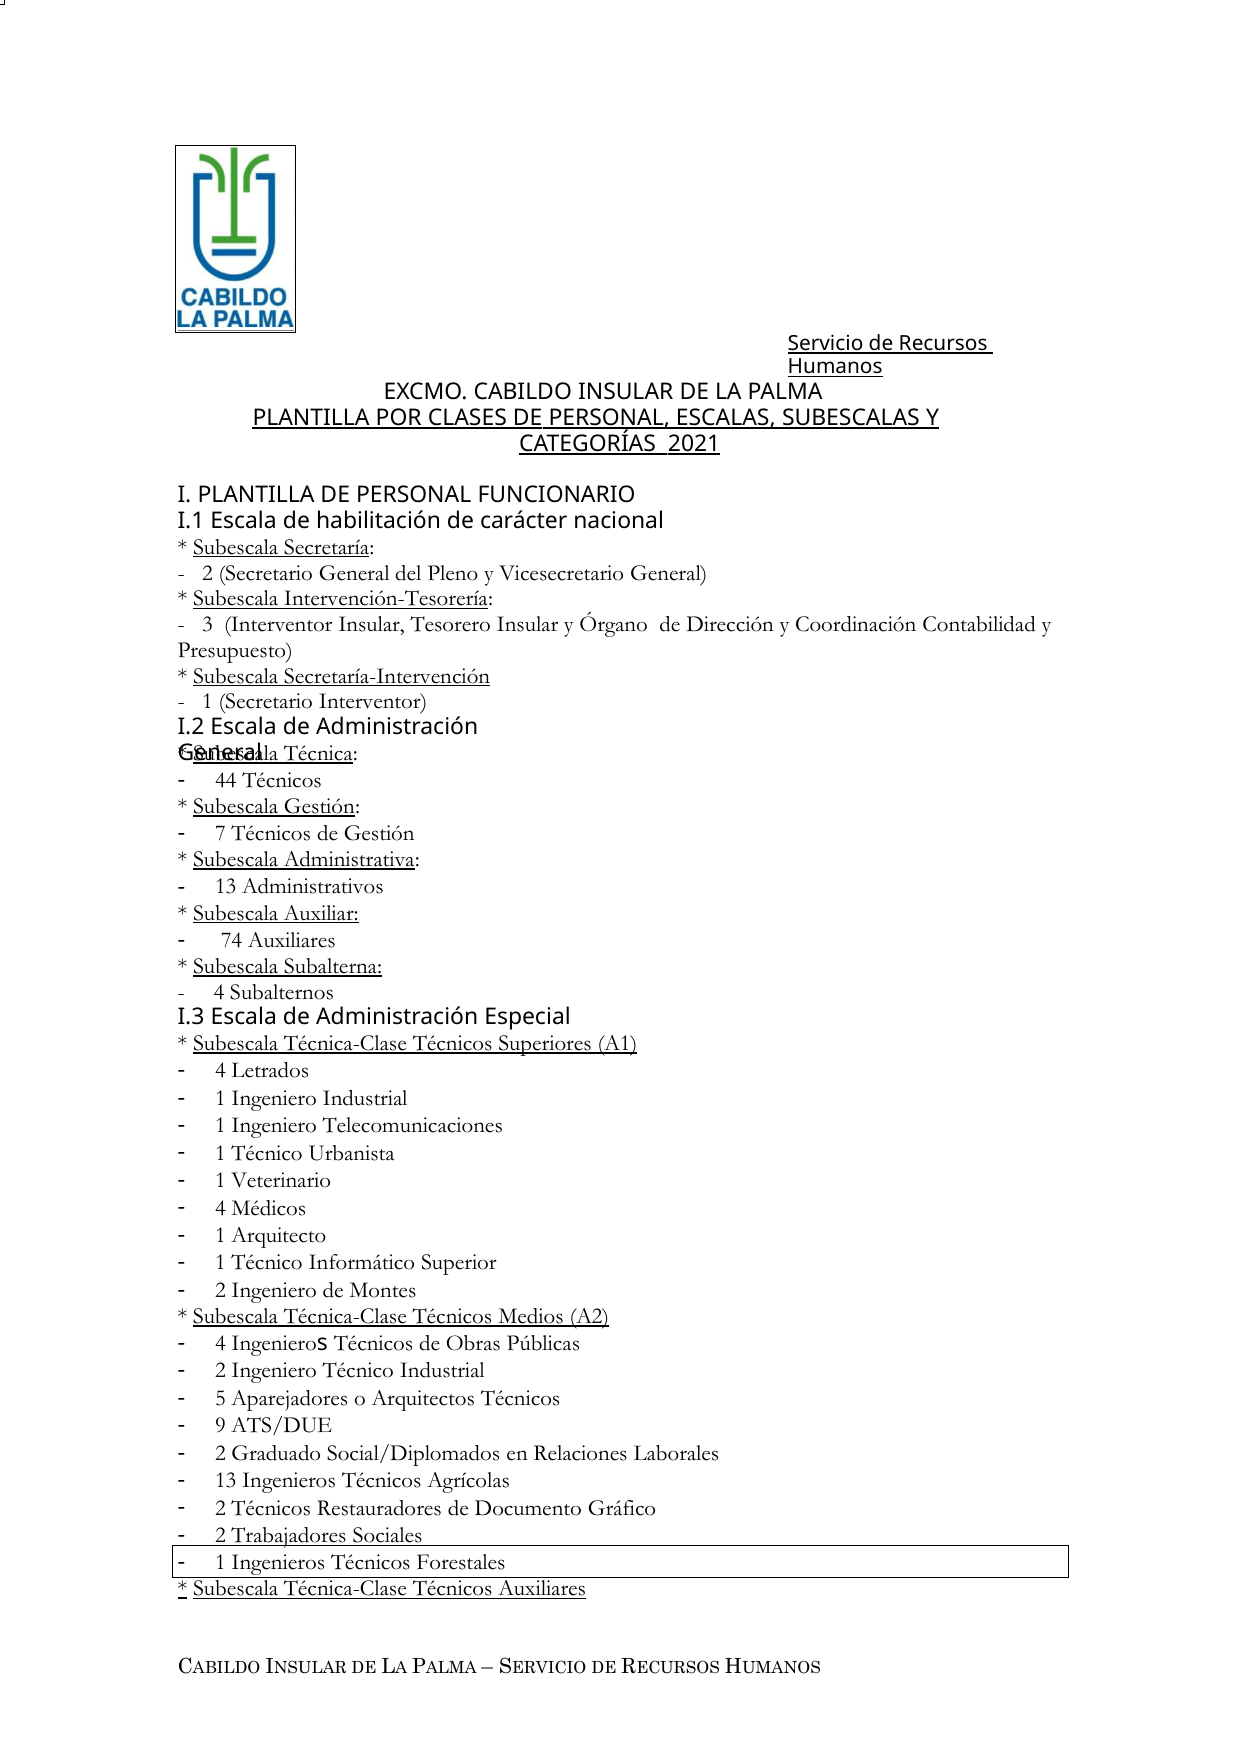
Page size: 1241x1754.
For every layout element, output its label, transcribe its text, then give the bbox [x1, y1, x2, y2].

text CABILDO INSULAR DE LA PALMA – SERVICIO DE RECURSOS HUMANOS [177, 1654, 843, 1679]
text - [177, 767, 210, 792]
text I. PLANTILLA DE PERSONAL FUNCIONARIO [177, 482, 703, 508]
text Subescala Técnica-Clase Técnicos Medios (A2) [193, 1303, 634, 1328]
text 1 Técnico Informático Superior [215, 1249, 528, 1275]
text 74 Auxiliares [221, 926, 445, 952]
text * [177, 793, 193, 819]
text 2 Ingeniero de Montes [215, 1277, 528, 1302]
text 2 (Secretario General del Pleno y Vicesecretario General) [202, 559, 732, 585]
text * [177, 1575, 193, 1601]
text * [177, 846, 193, 872]
text 1 Ingeniero Industrial [215, 1085, 528, 1111]
text I.2 Escala de Administración General [177, 714, 565, 766]
text 44 Técnicos [215, 767, 347, 793]
text - [177, 819, 212, 845]
text 4 Letrados [215, 1057, 528, 1083]
text Subescala Subalterna: [193, 953, 407, 978]
text 1 (Secretario Interventor) [202, 688, 515, 714]
text - [177, 1439, 212, 1464]
text - [177, 1411, 212, 1437]
text - [177, 1329, 212, 1354]
text Subescala Técnica-Clase Técnicos Auxiliares [193, 1575, 612, 1601]
text - [177, 1548, 212, 1573]
text EXCMO. CABILDO INSULAR DE LA PALMA [383, 379, 1013, 405]
text - [177, 1221, 212, 1247]
text - [177, 873, 212, 898]
text - [177, 1384, 212, 1409]
text Subescala Auxiliar: [193, 899, 445, 925]
picture [173, 1546, 1068, 1577]
text * [177, 953, 193, 978]
text - [177, 1194, 212, 1219]
text Subescala Secretaría-Intervención [193, 662, 515, 688]
text 2 Trabajadores Sociales [215, 1522, 744, 1548]
text * [177, 585, 193, 611]
text - [177, 688, 202, 714]
text Subescala Intervención-Tesorería: [193, 585, 732, 611]
text I.3 Escala de Administración Especial [177, 1004, 572, 1030]
text - [177, 1084, 212, 1109]
text 4 Subalternos [213, 978, 407, 1004]
text - [177, 1111, 212, 1137]
text * [177, 1030, 193, 1056]
text Subescala Secretaría: [193, 533, 732, 559]
text 7 Técnicos de Gestión [215, 820, 445, 846]
text * [177, 740, 193, 766]
text - [177, 1166, 212, 1192]
text * [177, 533, 193, 559]
text PLANTILLA POR CLASES DE PERSONAL, ESCALAS, SUBESCALAS Y [252, 405, 1013, 431]
text - [177, 1248, 212, 1274]
text - [177, 1493, 212, 1519]
text - [177, 1056, 212, 1082]
text 1 Técnico Urbanista [215, 1139, 528, 1165]
text 4 Médicos [215, 1194, 528, 1220]
text 1 Arquitecto [215, 1222, 528, 1248]
text Subescala Técnica: [193, 740, 383, 766]
text Servicio de Recursos Humanos [787, 332, 1088, 379]
text - [177, 978, 212, 1004]
text 13 Ingenieros Técnicos Agrícolas [215, 1467, 744, 1493]
text 5 Aparejadores o Arquitectos Técnicos [215, 1384, 634, 1410]
text 4 Ingenieros Técnicos de Obras Públicas [215, 1330, 634, 1356]
text Subescala Administrativa: [193, 846, 445, 872]
text - [177, 1276, 212, 1301]
text 2 Graduado Social/Diplomados en Relaciones Laborales [215, 1440, 744, 1466]
text - [177, 1521, 212, 1546]
text * [177, 1302, 212, 1328]
text Subescala Técnica-Clase Técnicos Superiores (A1) [193, 1030, 663, 1056]
text 13 Administrativos [215, 873, 445, 899]
text 2 Ingeniero Técnico Industrial [215, 1357, 634, 1383]
picture [176, 146, 295, 332]
text - [177, 1356, 212, 1382]
text Subescala Gestión: [193, 793, 445, 819]
text 1 Ingenieros Técnicos Forestales [215, 1549, 612, 1575]
text 1 Veterinario [215, 1167, 528, 1193]
text - [177, 611, 202, 637]
text 1 Ingeniero Telecomunicaciones [215, 1112, 528, 1138]
text CATEGORÍAS 2021 [519, 431, 746, 456]
text * [177, 899, 193, 925]
text I.1 Escala de habilitación de carácter nacional [177, 508, 703, 533]
text 2 Técnicos Restauradores de Documento Gráfico [215, 1494, 744, 1520]
text 9 ATS/DUE [215, 1412, 634, 1438]
text Presupuesto) [177, 637, 318, 662]
text - [177, 1139, 212, 1164]
text * [177, 662, 193, 688]
text 3 (Interventor Insular, Tesorero Insular y Órgano de Dirección y Coordinación Contabilidad y [202, 611, 1076, 637]
text - [177, 926, 212, 951]
text - [177, 1466, 212, 1491]
text - [177, 559, 202, 585]
